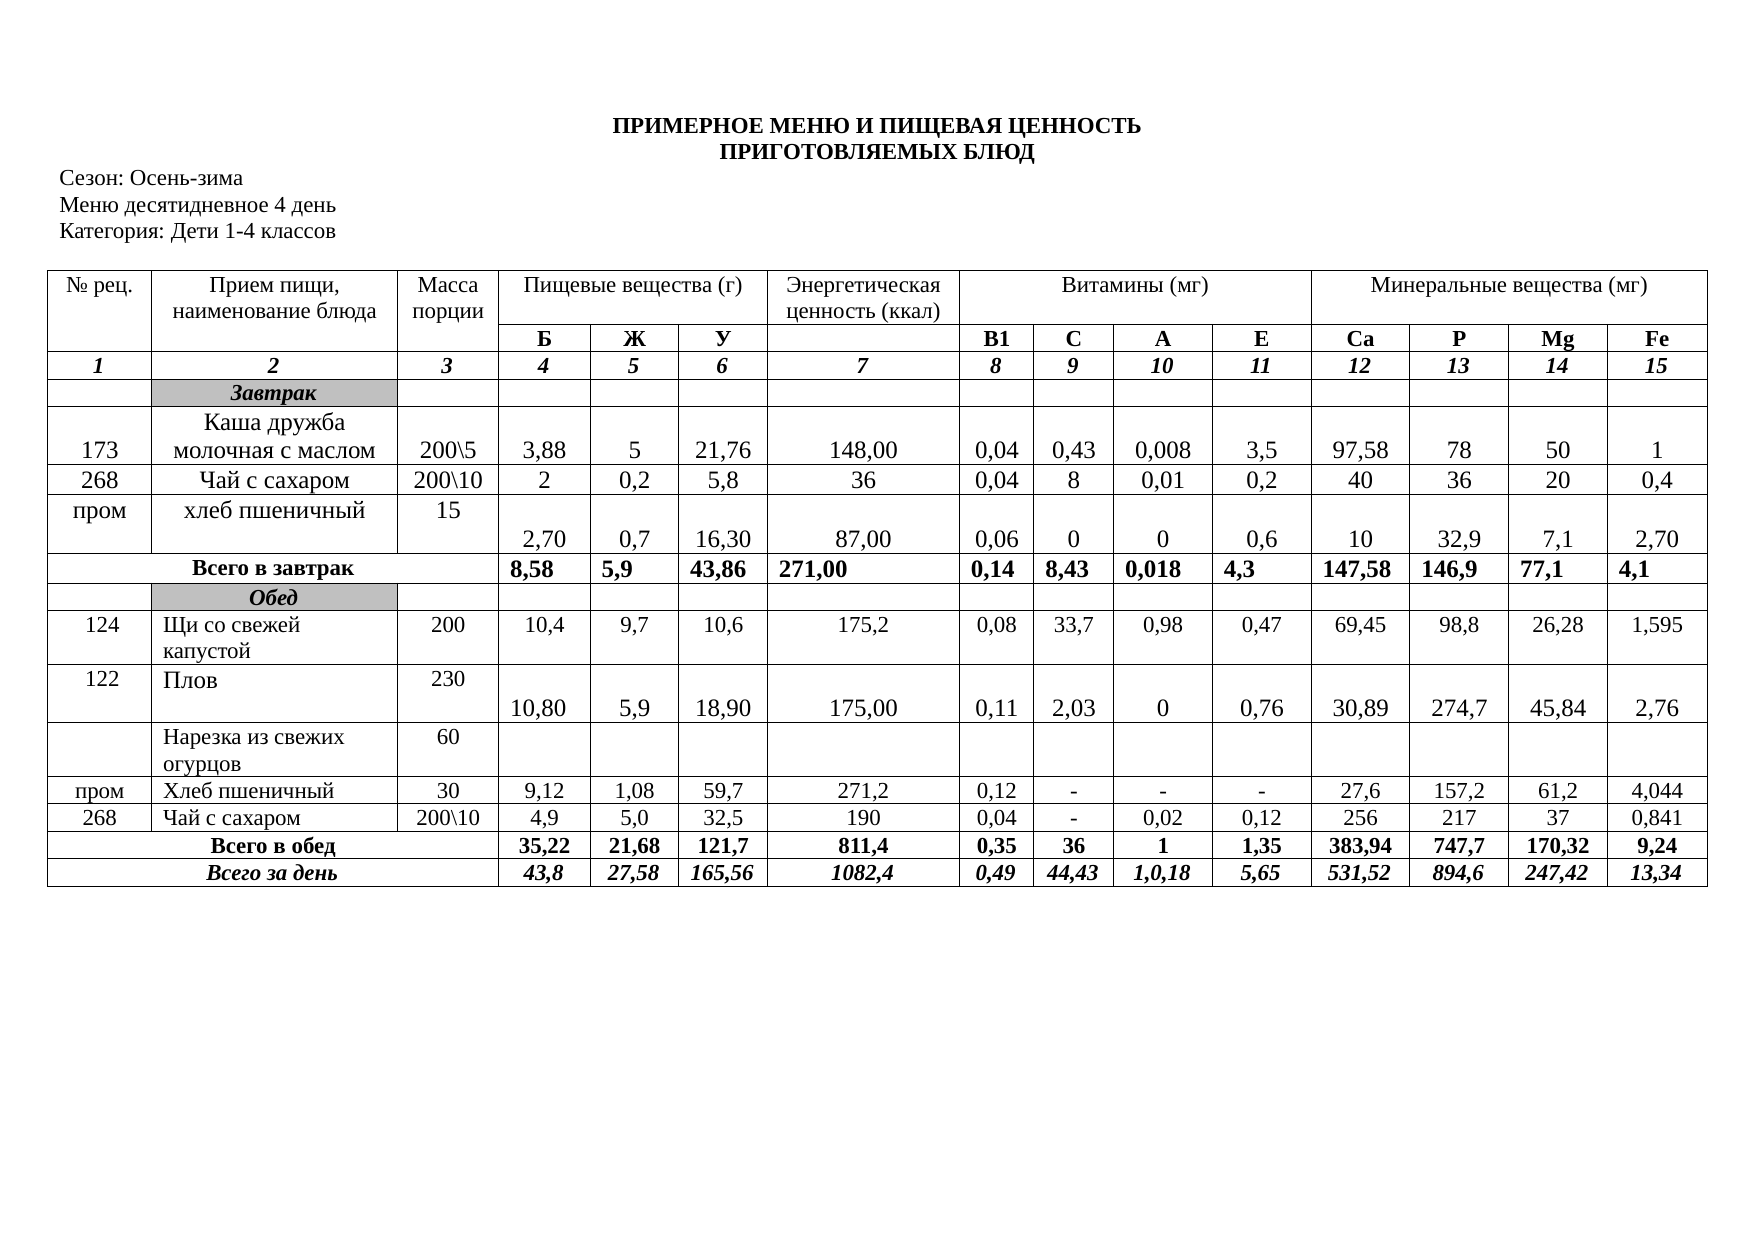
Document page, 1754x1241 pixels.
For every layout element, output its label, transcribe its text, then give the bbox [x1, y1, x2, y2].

table_cell 147,58 [1312, 554, 1409, 582]
table_cell [1213, 723, 1311, 776]
table_cell Плов [152, 665, 397, 722]
table_cell Обед [152, 584, 397, 610]
table_cell [1114, 723, 1212, 776]
table_cell [960, 380, 1033, 406]
table_cell 190 [768, 804, 959, 831]
table_cell 5 [591, 407, 678, 464]
table_cell 894,6 [1410, 859, 1508, 886]
table_cell 175,2 [768, 611, 959, 664]
table_cell 0,12 [1213, 804, 1311, 831]
table_header Прием пищи, наименование блюда [152, 271, 397, 351]
table_cell 0,11 [960, 665, 1033, 722]
table_cell Нарезка из свежих огурцов [152, 723, 397, 776]
table_cell 21,76 [679, 407, 767, 464]
table_cell 165,56 [679, 859, 767, 886]
table_cell 4,1 [1608, 554, 1707, 582]
table_cell [1608, 380, 1707, 406]
table_cell 2 [499, 465, 590, 494]
table_cell 26,28 [1509, 611, 1607, 664]
table_cell 531,52 [1312, 859, 1409, 886]
table_cell 0,7 [591, 495, 678, 553]
table_cell 11 [1213, 352, 1311, 378]
table_cell хлеб пшеничный [152, 495, 397, 553]
table_cell 44,43 [1034, 859, 1113, 886]
table_cell С [1034, 325, 1113, 351]
table_cell Каша дружба молочная с маслом [152, 407, 397, 464]
table_header Минеральные вещества (мг) [1312, 271, 1707, 324]
table_cell [1213, 380, 1311, 406]
table_cell [768, 584, 959, 610]
table_cell 9,7 [591, 611, 678, 664]
table_cell 2,70 [499, 495, 590, 553]
table_cell [960, 723, 1033, 776]
table_header Масса порции [398, 271, 498, 351]
table_cell 1 [1114, 832, 1212, 858]
table_cell 35,22 [499, 832, 590, 858]
table_cell 747,7 [1410, 832, 1508, 858]
table_cell [960, 584, 1033, 610]
table_cell [1114, 380, 1212, 406]
table_header Витамины (мг) [960, 271, 1311, 324]
table_cell 268 [48, 804, 151, 831]
table_cell 78 [1410, 407, 1508, 464]
table_cell Чай с сахаром [152, 804, 397, 831]
table_cell 217 [1410, 804, 1508, 831]
table_cell 5,65 [1213, 859, 1311, 886]
table_cell 5,8 [679, 465, 767, 494]
table_cell 13 [1410, 352, 1508, 378]
table_cell 200 [398, 611, 498, 664]
table_cell - [1034, 777, 1113, 803]
table_cell 0,008 [1114, 407, 1212, 464]
table_cell 170,32 [1509, 832, 1607, 858]
table_cell 2,03 [1034, 665, 1113, 722]
table_cell 4,044 [1608, 777, 1707, 803]
table_cell [1410, 723, 1508, 776]
table_cell 14 [1509, 352, 1607, 378]
table_cell 256 [1312, 804, 1409, 831]
text Меню десятидневное 4 день [59, 191, 1695, 217]
table_cell Всего за день [48, 859, 498, 886]
table_cell 5 [591, 352, 678, 378]
table_cell 0,35 [960, 832, 1033, 858]
table_cell 6 [679, 352, 767, 378]
table_cell 61,2 [1509, 777, 1607, 803]
table_cell 0,02 [1114, 804, 1212, 831]
table_cell [1312, 723, 1409, 776]
table_cell 247,42 [1509, 859, 1607, 886]
table_cell 4,9 [499, 804, 590, 831]
table_cell [398, 584, 498, 610]
table_cell 0,76 [1213, 665, 1311, 722]
table_cell [1410, 380, 1508, 406]
table_cell 8,43 [1034, 554, 1113, 582]
table_cell 45,84 [1509, 665, 1607, 722]
table_cell Всего в обед [48, 832, 498, 858]
table_cell 1082,4 [768, 859, 959, 886]
table_cell Fe [1608, 325, 1707, 351]
table_cell 16,30 [679, 495, 767, 553]
table_cell [768, 325, 959, 351]
table_cell 10 [1312, 495, 1409, 553]
table_cell 9,12 [499, 777, 590, 803]
table_cell 0,04 [960, 465, 1033, 494]
table_cell 148,00 [768, 407, 959, 464]
table_cell [1312, 380, 1409, 406]
table_cell Б [499, 325, 590, 351]
table_cell [398, 380, 498, 406]
table_header № рец. [48, 271, 151, 351]
table_cell 0,04 [960, 804, 1033, 831]
table_cell [48, 584, 151, 610]
table_cell [679, 380, 767, 406]
table_cell 36 [768, 465, 959, 494]
table_cell В1 [960, 325, 1033, 351]
table_cell 121,7 [679, 832, 767, 858]
table_cell 21,68 [591, 832, 678, 858]
table_cell 8 [1034, 465, 1113, 494]
table_cell 200\10 [398, 804, 498, 831]
table_cell 0,6 [1213, 495, 1311, 553]
table_cell Mg [1509, 325, 1607, 351]
table_cell 8 [960, 352, 1033, 378]
table_cell 43,86 [679, 554, 767, 582]
table_cell 32,5 [679, 804, 767, 831]
table_cell Ca [1312, 325, 1409, 351]
table_cell 1 [48, 352, 151, 378]
table_cell 230 [398, 665, 498, 722]
table_cell 1,595 [1608, 611, 1707, 664]
text Сезон: Осень-зима [59, 164, 1695, 191]
table_cell Всего в завтрак [48, 554, 498, 582]
table_cell [1034, 584, 1113, 610]
table_cell А [1114, 325, 1212, 351]
table_cell 7,1 [1509, 495, 1607, 553]
table_cell пром [48, 777, 151, 803]
table_cell 27,58 [591, 859, 678, 886]
table_cell Завтрак [152, 380, 397, 406]
table_cell 10 [1114, 352, 1212, 378]
table_cell 0 [1114, 495, 1212, 553]
table_cell 0,01 [1114, 465, 1212, 494]
table_cell [48, 380, 151, 406]
table_cell 3,5 [1213, 407, 1311, 464]
table_cell [591, 584, 678, 610]
table_cell 5,9 [591, 665, 678, 722]
table_cell [591, 380, 678, 406]
table_cell пром [48, 495, 151, 553]
table_cell 811,4 [768, 832, 959, 858]
table_cell 5,0 [591, 804, 678, 831]
table_cell 3,88 [499, 407, 590, 464]
table_cell [1034, 380, 1113, 406]
table_cell 146,9 [1410, 554, 1508, 582]
table_cell 8,58 [499, 554, 590, 582]
table_cell 59,7 [679, 777, 767, 803]
table_cell [679, 723, 767, 776]
table_cell 5,9 [591, 554, 678, 582]
table_cell 0,47 [1213, 611, 1311, 664]
table_cell [768, 723, 959, 776]
table_cell У [679, 325, 767, 351]
table_cell 37 [1509, 804, 1607, 831]
table_cell 1,08 [591, 777, 678, 803]
table_cell [499, 723, 590, 776]
table_cell 1 [1608, 407, 1707, 464]
table_header Пищевые вещества (г) [499, 271, 767, 324]
table_cell [1509, 380, 1607, 406]
table_cell 13,34 [1608, 859, 1707, 886]
table_cell 69,45 [1312, 611, 1409, 664]
table_cell [591, 723, 678, 776]
table_cell 30 [398, 777, 498, 803]
table_cell 50 [1509, 407, 1607, 464]
table_cell 18,90 [679, 665, 767, 722]
table_cell [1410, 584, 1508, 610]
table_cell 2 [152, 352, 397, 378]
table_cell 0,06 [960, 495, 1033, 553]
table_cell [768, 380, 959, 406]
table_cell 32,9 [1410, 495, 1508, 553]
text ПРИГОТОВЛЯЕМЫХ БЛЮД [59, 138, 1695, 164]
table_cell 200\10 [398, 465, 498, 494]
table_cell 98,8 [1410, 611, 1508, 664]
table_cell 0,49 [960, 859, 1033, 886]
table_cell 3 [398, 352, 498, 378]
table_cell [1608, 723, 1707, 776]
table_cell 0,018 [1114, 554, 1212, 582]
table_cell 97,58 [1312, 407, 1409, 464]
table_cell - [1213, 777, 1311, 803]
table_cell 2,70 [1608, 495, 1707, 553]
table_cell 0,04 [960, 407, 1033, 464]
table_cell 0,2 [591, 465, 678, 494]
table_cell 10,80 [499, 665, 590, 722]
table_cell 10,6 [679, 611, 767, 664]
table_cell 271,2 [768, 777, 959, 803]
table_cell Щи со свежей капустой [152, 611, 397, 664]
table_cell [1213, 584, 1311, 610]
table_cell Е [1213, 325, 1311, 351]
table_cell 124 [48, 611, 151, 664]
table_cell 0 [1034, 495, 1113, 553]
table_cell 268 [48, 465, 151, 494]
table_cell 43,8 [499, 859, 590, 886]
table_cell 1,35 [1213, 832, 1311, 858]
table_cell 0,08 [960, 611, 1033, 664]
table_cell 0,14 [960, 554, 1033, 582]
table_cell 10,4 [499, 611, 590, 664]
table_cell 0 [1114, 665, 1212, 722]
table_cell [1034, 723, 1113, 776]
table_cell Ж [591, 325, 678, 351]
table_cell 157,2 [1410, 777, 1508, 803]
table_cell 9 [1034, 352, 1113, 378]
table_cell 0,4 [1608, 465, 1707, 494]
table_cell 60 [398, 723, 498, 776]
table_cell 383,94 [1312, 832, 1409, 858]
table_cell 2,76 [1608, 665, 1707, 722]
table_cell 4 [499, 352, 590, 378]
table_cell 200\5 [398, 407, 498, 464]
table_cell 30,89 [1312, 665, 1409, 722]
text Категория: Дети 1-4 классов [59, 217, 1695, 243]
table_cell 15 [1608, 352, 1707, 378]
table_cell 0,43 [1034, 407, 1113, 464]
table_cell 36 [1034, 832, 1113, 858]
table_cell 0,2 [1213, 465, 1311, 494]
table_cell 12 [1312, 352, 1409, 378]
table_header Энергетическая ценность (ккал) [768, 271, 959, 324]
table_cell 173 [48, 407, 151, 464]
table_cell 27,6 [1312, 777, 1409, 803]
table_cell 87,00 [768, 495, 959, 553]
table_cell [1509, 584, 1607, 610]
table_cell 9,24 [1608, 832, 1707, 858]
table_cell 33,7 [1034, 611, 1113, 664]
table_cell [48, 723, 151, 776]
table_cell 271,00 [768, 554, 959, 582]
table_cell 274,7 [1410, 665, 1508, 722]
table_cell 0,98 [1114, 611, 1212, 664]
table_cell 7 [768, 352, 959, 378]
table_cell 1,0,18 [1114, 859, 1212, 886]
table_cell P [1410, 325, 1508, 351]
table_cell [499, 584, 590, 610]
table_cell - [1114, 777, 1212, 803]
table_cell 15 [398, 495, 498, 553]
text ПРИМЕРНОЕ МЕНЮ И ПИЩЕВАЯ ЦЕННОСТЬ [59, 112, 1695, 138]
table_cell [1608, 584, 1707, 610]
table_cell 20 [1509, 465, 1607, 494]
table_cell 0,12 [960, 777, 1033, 803]
table_cell 77,1 [1509, 554, 1607, 582]
table_cell 40 [1312, 465, 1409, 494]
table_cell [1509, 723, 1607, 776]
table_cell 4,3 [1213, 554, 1311, 582]
table_cell [1312, 584, 1409, 610]
table_cell 36 [1410, 465, 1508, 494]
table_cell Хлеб пшеничный [152, 777, 397, 803]
table_cell [1114, 584, 1212, 610]
table_cell [679, 584, 767, 610]
table_cell 175,00 [768, 665, 959, 722]
table_cell [499, 380, 590, 406]
table_cell - [1034, 804, 1113, 831]
table_cell Чай с сахаром [152, 465, 397, 494]
table_cell 122 [48, 665, 151, 722]
table_cell 0,841 [1608, 804, 1707, 831]
